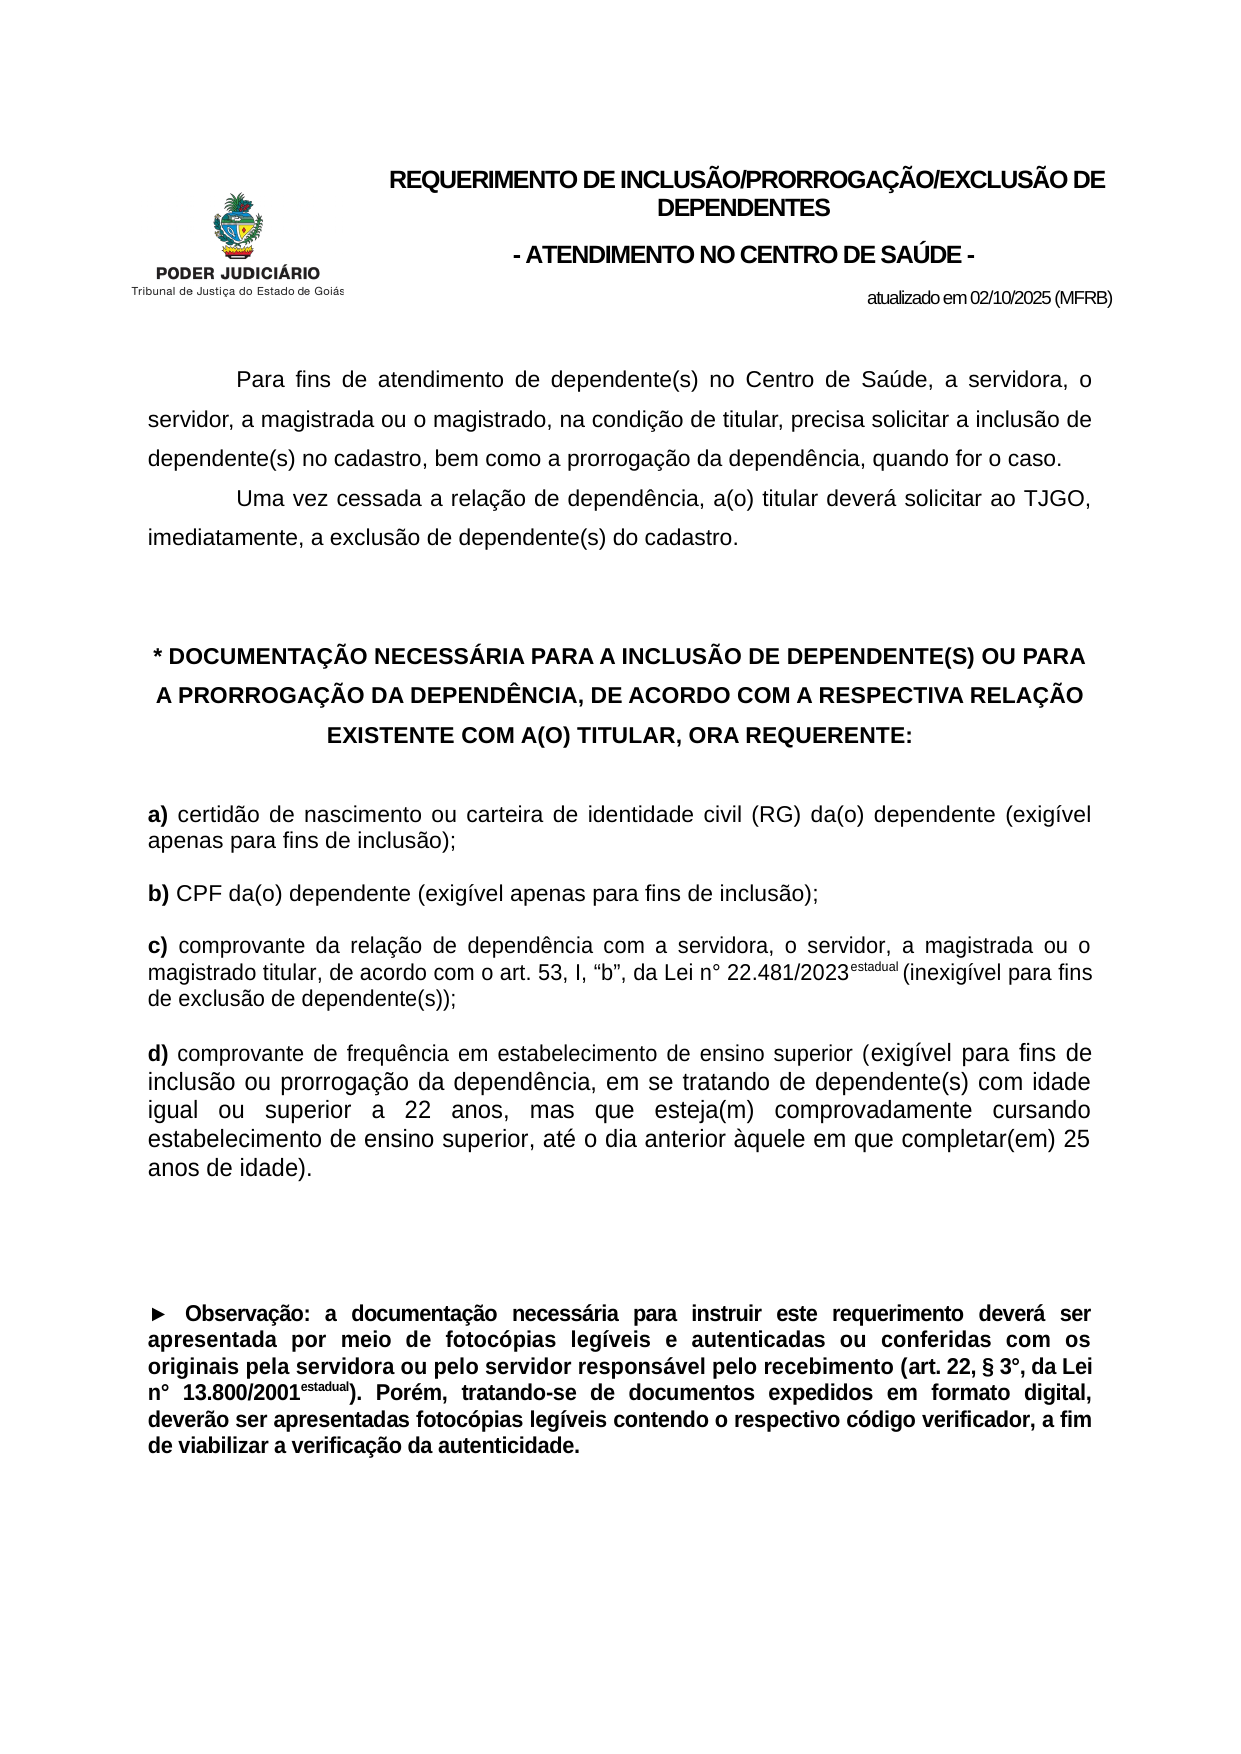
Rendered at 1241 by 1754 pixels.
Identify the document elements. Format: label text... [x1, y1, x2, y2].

text * DOCUMENTAÇÃO NECESSÁRIA PARA A INCLUSÃO DE DEPENDENTE(S) OU PARA A PRORROGAÇÃO DA DEPENDÊNCIA, DE ACORDO COM A RESPECTIVA RELAÇÃO EXISTENTE COM A(O) TITULAR, ORA REQUERENTE: [148, 643, 1093, 748]
text c) comprovante da relação de dependência com a servidora, o servidor, a magistrada ou o magistrado titular, de acordo com o art. 53, I, “b”, da Lei n° 22.481/2023estadual (inexigível para fins de exclusão de dependente(s)); [148, 932, 1093, 1011]
text d) comprovante de frequência em estabelecimento de ensino superior (exigível para fins de inclusão ou prorrogação da dependência, em se tratando de dependente(s) com idade igual ou superior a 22 anos, mas que esteja(m) comprovadamente cursando estabelecimento de ensino superior, até o dia anterior àquele em que completar(em) 25 anos de idade). [148, 1038, 1093, 1182]
text ► Observação: a documentação necessária para instruir este requerimento deverá ser apresentada por meio de fotocópias legíveis e autenticadas ou conferidas com os originais pela servidora ou pelo servidor responsável pelo recebimento (art. 22, § 3°, da Lei n° 13.800/2001estadual). Porém, tratando-se de documentos expedidos em formato digital, deverão ser apresentadas fotocópias legíveis contendo o respectivo código verificador, a fim de viabilizar a verificação da autenticidade. [148, 1300, 1093, 1458]
text b) CPF da(o) dependente (exigível apenas para fins de inclusão); [148, 880, 1093, 906]
text Para fins de atendimento de dependente(s) no Centro de Saúde, a servidora, o servidor, a magistrada ou o magistrado, na condição de titular, precisa solicitar a inclusão de dependente(s) no cadastro, bem como a prorrogação da dependência, quando for o caso. [148, 366, 1093, 472]
picture [131, 192, 344, 297]
text a) certidão de nascimento ou carteira de identidade civil (RG) da(o) dependente (exigível apenas para fins de inclusão); [148, 801, 1093, 853]
text Uma vez cessada a relação de dependência, a(o) titular deverá solicitar ao TJGO, imediatamente, a exclusão de dependente(s) do cadastro. [148, 485, 1093, 551]
